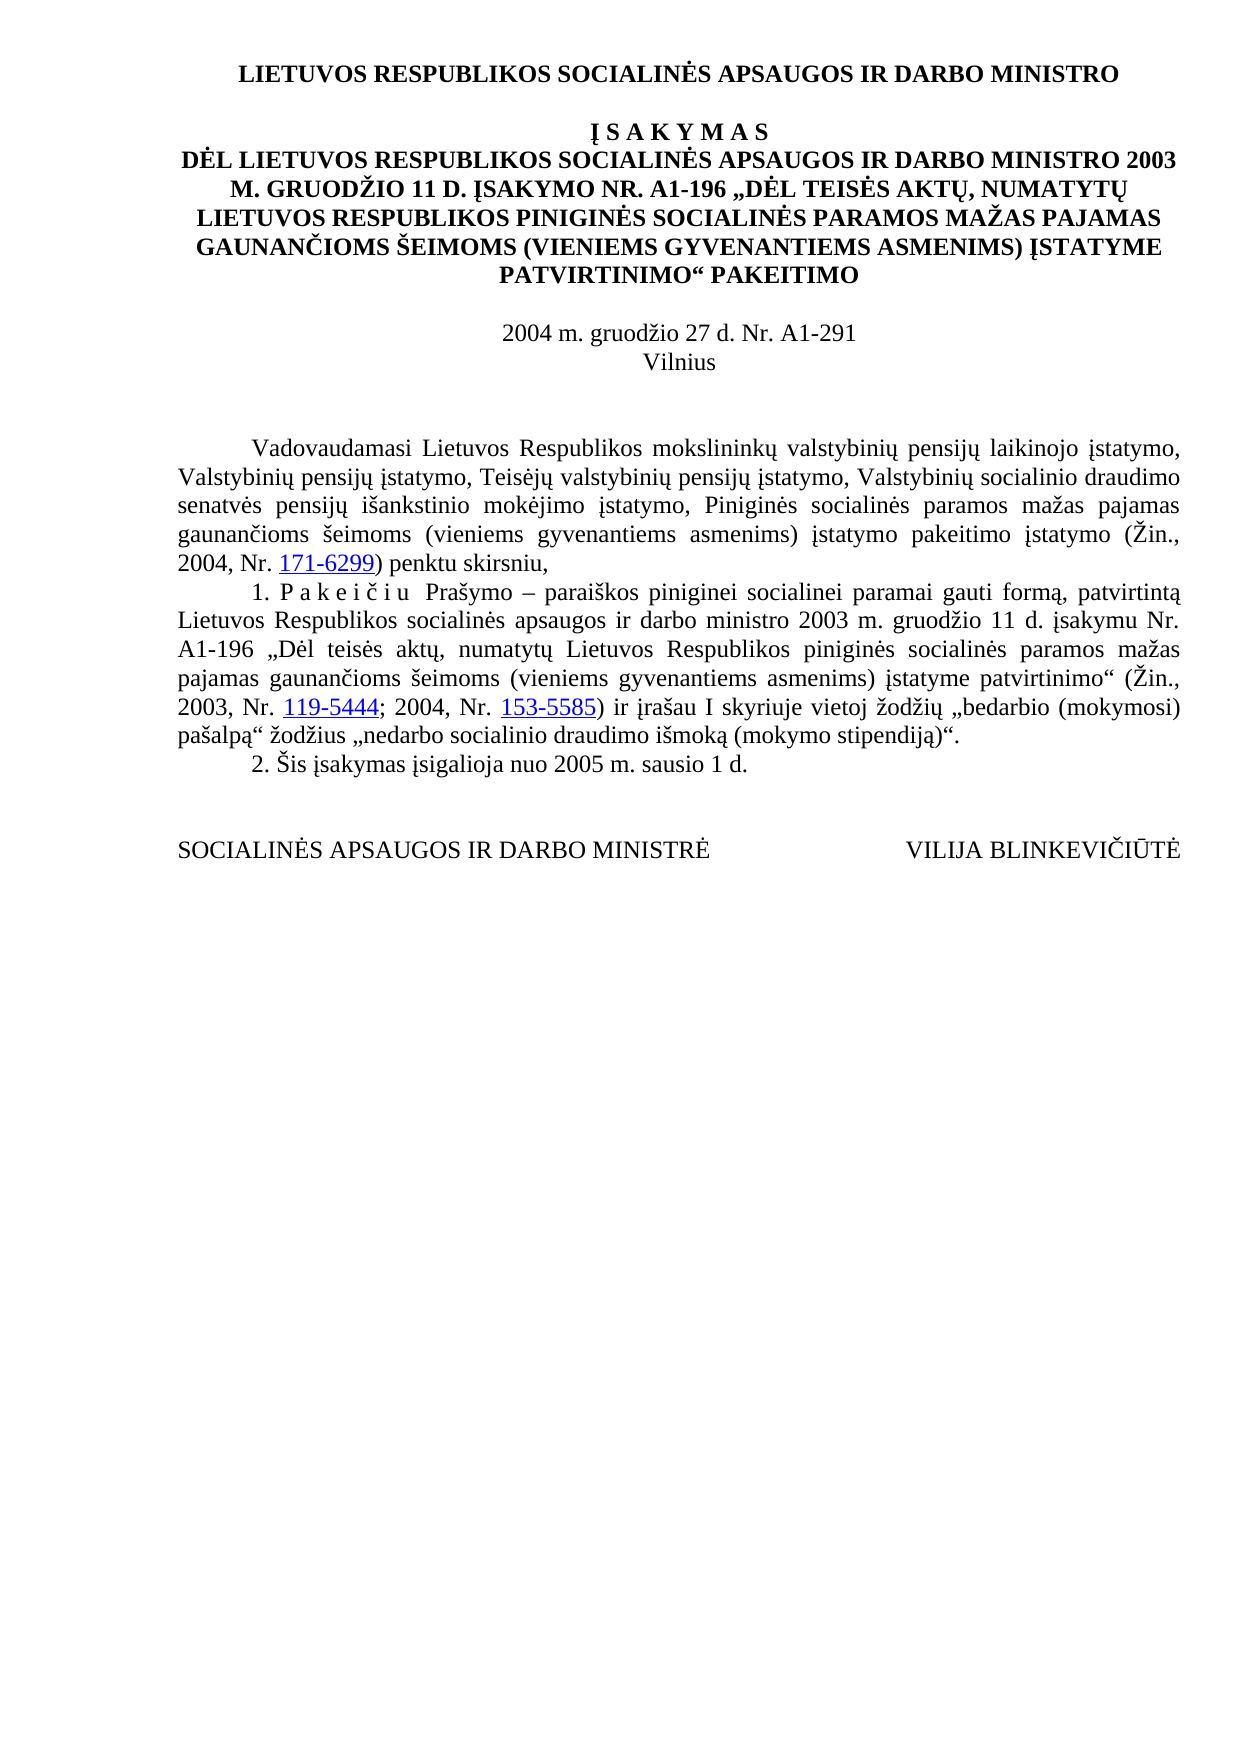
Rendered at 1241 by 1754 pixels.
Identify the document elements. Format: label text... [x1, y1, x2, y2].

text Vadovaudamasi Lietuvos Respublikos mokslininkų valstybinių pensijų laikinojo įstatymo, Valstybinių pensijų įstatymo, Teisėjų valstybinių pensijų įstatymo, Valstybinių socialinio draudimo senatvės pensijų išankstinio mokėjimo įstatymo, Piniginės socialinės paramos mažas pajamas gaunančioms šeimoms (vieniems gyvenantiems asmenims) įstatymo pakeitimo įstatymo (Žin., 2004, Nr. 171-6299) penktu skirsniu, [177, 433, 1181, 577]
text Į S A K Y M A S [177, 117, 1181, 145]
text LIETUVOS RESPUBLIKOS SOCIALINĖS APSAUGOS IR DARBO MINISTRO [177, 59, 1181, 88]
text 2004 m. gruodžio 27 d. Nr. A1-291 [177, 318, 1181, 347]
text SOCIALINĖS APSAUGOS IR DARBO MINISTRĖ VILIJA BLINKEVIČIŪTĖ [177, 835, 1181, 864]
text DĖL LIETUVOS RESPUBLIKOS SOCIALINĖS APSAUGOS IR DARBO MINISTRO 2003 M. GRUODŽIO 11 D. ĮSAKYMO NR. A1-196 „DĖL TEISĖS AKTŲ, NUMATYTŲ LIETUVOS RESPUBLIKOS PINIGINĖS SOCIALINĖS PARAMOS MAŽAS PAJAMAS GAUNANČIOMS ŠEIMOMS (VIENIEMS GYVENANTIEMS ASMENIMS) ĮSTATYME PATVIRTINIMO“ PAKEITIMO [177, 145, 1181, 289]
text 2. Šis įsakymas įsigalioja nuo 2005 m. sausio 1 d. [177, 749, 1181, 778]
text 1. Pakeičiu Prašymo – paraiškos piniginei socialinei paramai gauti formą, patvirtintą Lietuvos Respublikos socialinės apsaugos ir darbo ministro 2003 m. gruodžio 11 d. įsakymu Nr. A1-196 „Dėl teisės aktų, numatytų Lietuvos Respublikos piniginės socialinės paramos mažas pajamas gaunančioms šeimoms (vieniems gyvenantiems asmenims) įstatyme patvirtinimo“ (Žin., 2003, Nr. 119-5444; 2004, Nr. 153-5585) ir įrašau I skyriuje vietoj žodžių „bedarbio (mokymosi) pašalpą“ žodžius „nedarbo socialinio draudimo išmoką (mokymo stipendiją)“. [177, 577, 1181, 749]
text Vilnius [177, 347, 1181, 375]
